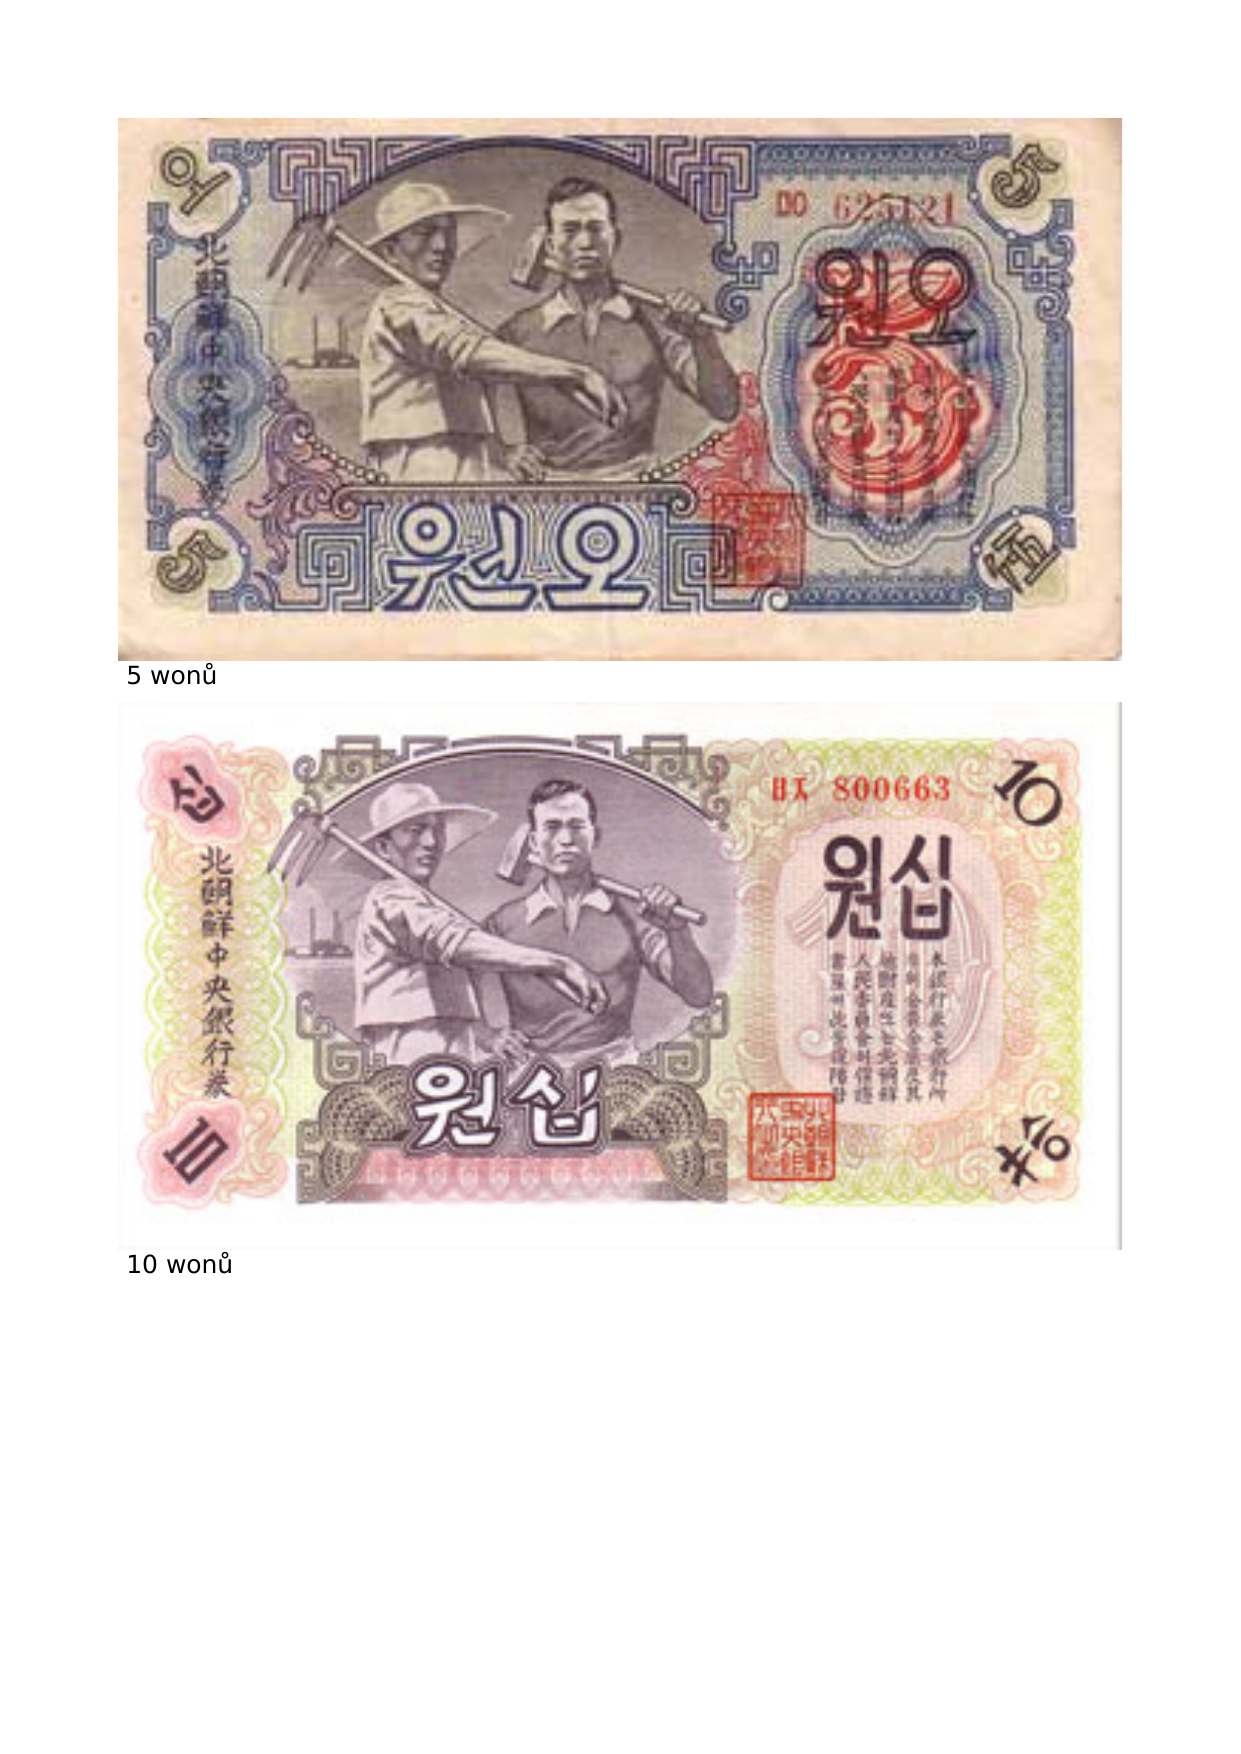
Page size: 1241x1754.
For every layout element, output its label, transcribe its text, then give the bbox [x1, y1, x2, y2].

picture [118, 118, 1123, 661]
text 5 wonů [118, 661, 1122, 690]
picture [118, 702, 1123, 1250]
text 10 wonů [118, 1250, 1122, 1279]
